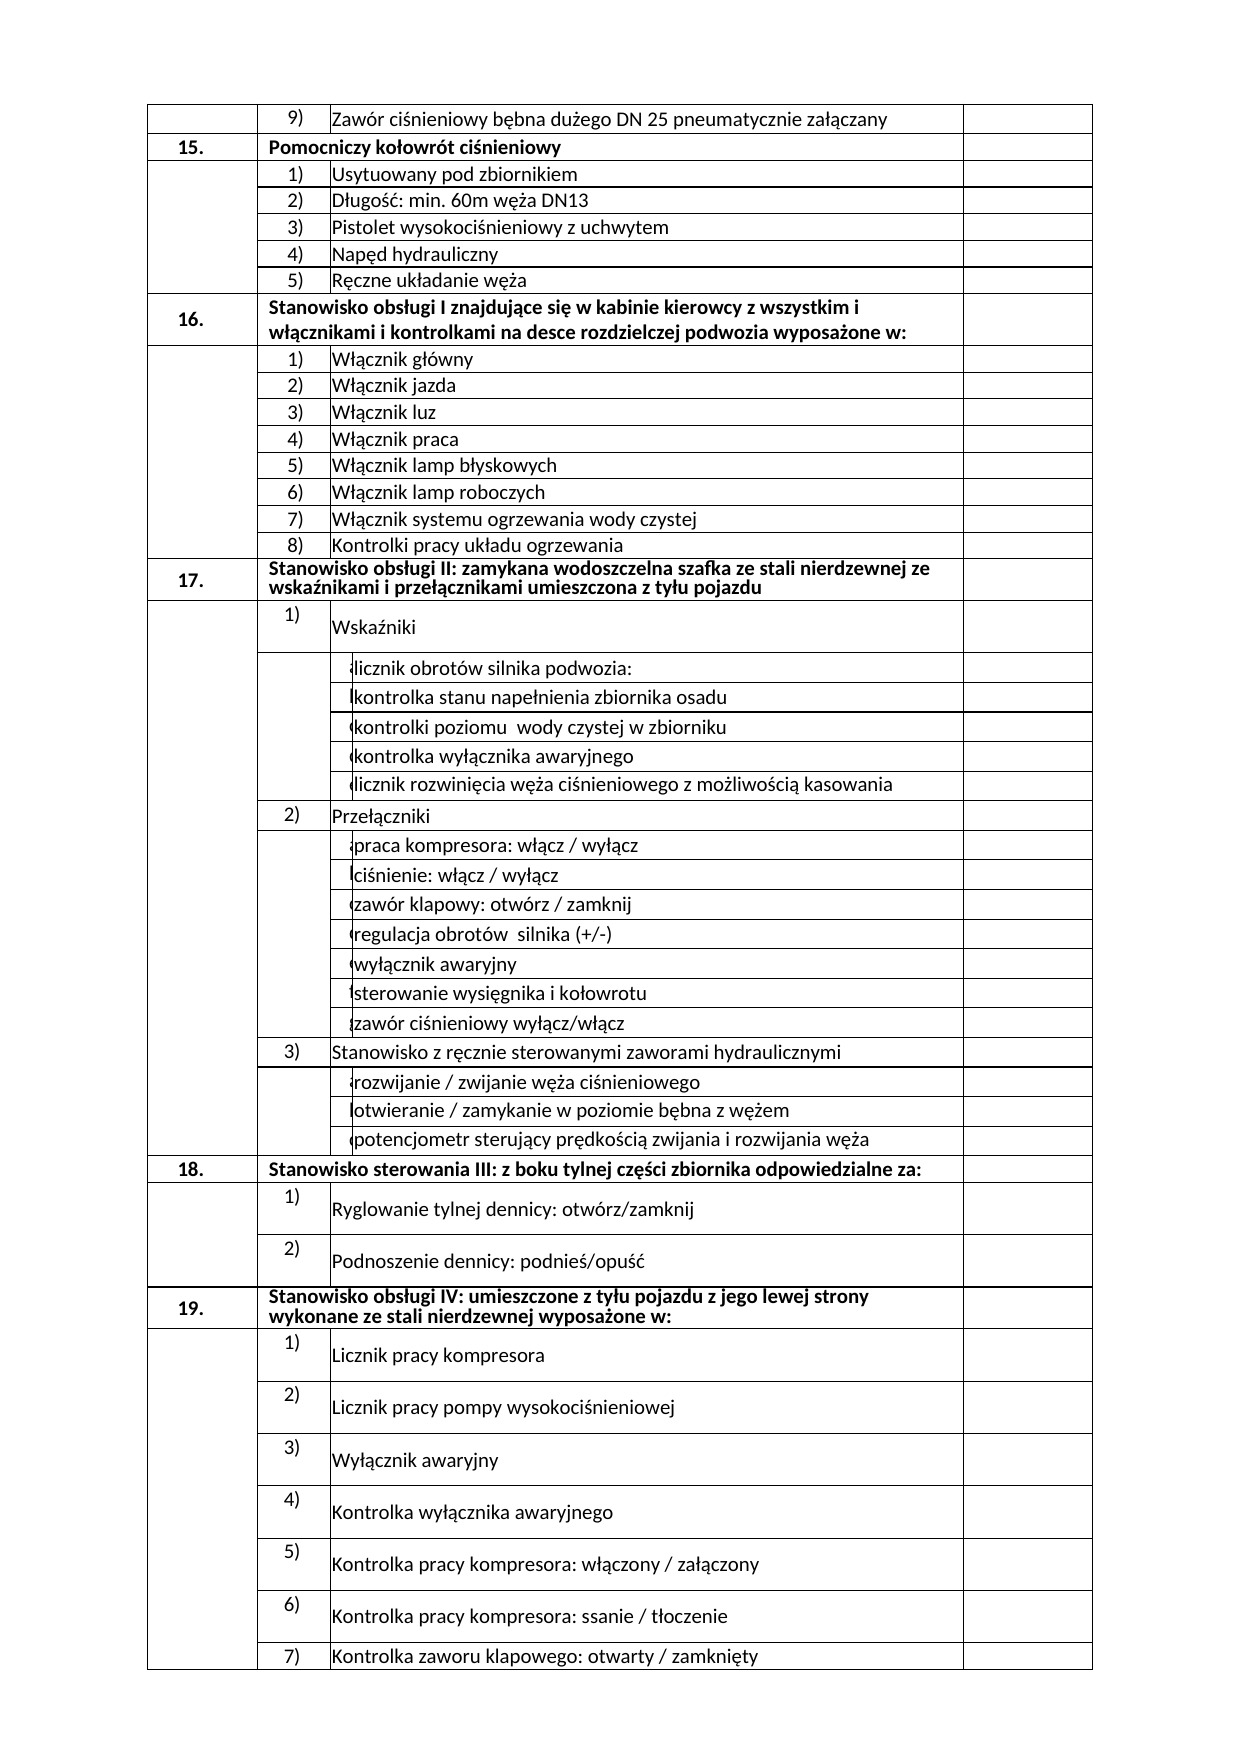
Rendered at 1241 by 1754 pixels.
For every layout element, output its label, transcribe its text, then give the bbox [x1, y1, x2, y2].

table_cell [258, 1434, 330, 1485]
table_cell [964, 1486, 1092, 1537]
table_cell Pomocniczy kołowrót ciśnieniowy [258, 134, 963, 160]
table_cell [964, 453, 1092, 478]
table_cell [964, 772, 1092, 800]
table_cell Włącznik praca [331, 426, 963, 452]
table_cell Stanowisko sterowania III: z boku tylnej części zbiornika odpowiedzialne za: [258, 1156, 963, 1182]
table_cell [148, 1288, 257, 1328]
table_cell [258, 214, 330, 240]
table_cell [331, 742, 352, 771]
table_cell otwieranie / zamykanie w poziomie bębna z wężem wysokociśnieniowym [353, 1097, 963, 1126]
table_cell Stanowisko obsługi IV: umieszczone z tyłu pojazdu z jego lewej strony wykonane ze stali nierdzewnej wyposażone w: [258, 1288, 963, 1328]
table_cell [258, 453, 330, 478]
table_cell [331, 920, 352, 948]
table_cell [331, 1097, 352, 1126]
table_cell [964, 1038, 1092, 1066]
table_cell [331, 1068, 352, 1096]
table_cell [964, 601, 1092, 652]
table_cell [964, 949, 1092, 978]
table_cell [964, 1097, 1092, 1126]
table_cell rozwijanie / zwijanie węża ciśnieniowego [353, 1068, 963, 1096]
table_cell [148, 1183, 257, 1286]
table_cell [148, 294, 257, 345]
table_cell [331, 831, 352, 859]
table_cell [964, 831, 1092, 859]
table_cell [258, 506, 330, 532]
table_cell [331, 772, 352, 800]
table_cell regulacja obrotów silnika (+/-) [353, 920, 963, 948]
table_cell [964, 1539, 1092, 1590]
table_cell [258, 1382, 330, 1433]
table_cell licznik obrotów silnika podwozia: [353, 653, 963, 682]
table_cell [148, 601, 257, 1155]
table_cell [258, 1183, 330, 1234]
table_cell kontrolka stanu napełnienia zbiornika osadu [353, 683, 963, 711]
table_cell [258, 1486, 330, 1537]
table_cell Włącznik lamp roboczych [331, 479, 963, 505]
table_cell [964, 533, 1092, 558]
table_cell [964, 1591, 1092, 1642]
table_cell Przełączniki [331, 801, 963, 830]
table_cell [331, 713, 352, 741]
table_cell [331, 860, 352, 889]
table_cell [964, 1434, 1092, 1485]
table_cell [258, 188, 330, 213]
table_cell Wyłącznik awaryjny [331, 1434, 963, 1485]
table_cell [964, 479, 1092, 505]
table_cell [964, 1068, 1092, 1096]
table_cell [964, 742, 1092, 771]
table_cell [964, 559, 1092, 600]
table_cell [964, 653, 1092, 682]
table_cell [964, 399, 1092, 425]
table_cell Napęd hydrauliczny [331, 241, 963, 266]
table_cell [148, 134, 257, 160]
table_cell [964, 1329, 1092, 1381]
table_cell zawór klapowy: otwórz / zamknij [353, 890, 963, 918]
table_cell praca kompresora: włącz / wyłącz [353, 831, 963, 859]
table_cell Kontrolka zaworu klapowego: otwarty / zamknięty [331, 1643, 963, 1668]
table_cell [148, 346, 257, 558]
table_cell [964, 188, 1092, 213]
table_cell [331, 890, 352, 918]
table_cell [258, 241, 330, 266]
table_cell [964, 105, 1092, 133]
table_cell Wskaźniki [331, 601, 963, 652]
table_cell [964, 1643, 1092, 1668]
table_cell licznik rozwinięcia węża ciśnieniowego z możliwością kasowania wskazań [353, 772, 963, 800]
table_cell [964, 426, 1092, 452]
table_cell Stanowisko z ręcznie sterowanymi zaworami hydraulicznymi [331, 1038, 963, 1066]
table_cell Kontrolka wyłącznika awaryjnego [331, 1486, 963, 1537]
table_cell [964, 860, 1092, 889]
table_cell ciśnienie: włącz / wyłącz [353, 860, 963, 889]
table_cell [258, 1235, 330, 1286]
table_cell [258, 105, 330, 133]
table_cell Włącznik lamp błyskowych [331, 453, 963, 478]
table_cell Usytuowany pod zbiornikiem [331, 161, 963, 186]
table_cell [258, 1539, 330, 1590]
table_cell [964, 161, 1092, 186]
table_cell Długość: min. 60m węża DN13 [331, 188, 963, 213]
table_cell kontrolka wyłącznika awaryjnego [353, 742, 963, 771]
table_cell [258, 1329, 330, 1381]
table_cell [258, 653, 330, 800]
table_cell Licznik pracy kompresora [331, 1329, 963, 1381]
table_cell Kontrolki pracy układu ogrzewania [331, 533, 963, 558]
table_cell [964, 1183, 1092, 1234]
table_cell [964, 890, 1092, 918]
table_cell wyłącznik awaryjny [353, 949, 963, 978]
table_cell [258, 268, 330, 293]
table_cell sterowanie wysięgnika i kołowrotu [353, 979, 963, 1007]
table_cell [258, 1591, 330, 1642]
table_cell [964, 134, 1092, 160]
table_cell Stanowisko obsługi II: zamykana wodoszczelna szafka ze stali nierdzewnej ze wskaźnikami i przełącznikami umieszczona z tyłu pojazdu [258, 559, 963, 600]
table_cell [258, 161, 330, 186]
table_cell [964, 979, 1092, 1007]
table_cell Włącznik systemu ogrzewania wody czystej [331, 506, 963, 532]
table_cell [258, 1643, 330, 1668]
table_cell Ręczne układanie węża [331, 268, 963, 293]
table_cell Włącznik główny [331, 346, 963, 372]
table_cell Ryglowanie tylnej dennicy: otwórz/zamknij [331, 1183, 963, 1234]
table_cell potencjometr sterujący prędkością zwijania i rozwijania węża ciśnieniowego [353, 1127, 963, 1155]
table_cell [148, 1156, 257, 1182]
table_cell [258, 601, 330, 652]
table_cell zawór ciśnieniowy wyłącz/włącz [353, 1008, 963, 1037]
table_cell [964, 683, 1092, 711]
table_cell [258, 831, 330, 1037]
table_cell [331, 683, 352, 711]
table_cell [258, 399, 330, 425]
table_cell [148, 559, 257, 600]
table_cell [331, 949, 352, 978]
table_cell [258, 1068, 330, 1155]
table_cell [964, 1382, 1092, 1433]
table_cell Stanowisko obsługi I znajdujące się w kabinie kierowcy z wszystkim i włącznikami i kontrolkami na desce rozdzielczej podwozia wyposażone w: [258, 294, 963, 345]
table_cell [964, 1235, 1092, 1286]
table_cell [258, 1038, 330, 1066]
table_cell [964, 920, 1092, 948]
table_cell [964, 801, 1092, 830]
table_cell [964, 1127, 1092, 1155]
table_cell kontrolki poziomu wody czystej w zbiorniku [353, 713, 963, 741]
table_cell Kontrolka pracy kompresora: włączony / załączony [331, 1539, 963, 1590]
table_cell [258, 426, 330, 452]
table_cell Podnoszenie dennicy: podnieś/opuść [331, 1235, 963, 1286]
table_cell [964, 241, 1092, 266]
table_cell Licznik pracy pompy wysokociśnieniowej [331, 1382, 963, 1433]
table_cell [331, 1008, 352, 1037]
table_cell [964, 1288, 1092, 1328]
table_cell Pistolet wysokociśnieniowy z uchwytem [331, 214, 963, 240]
table_cell [964, 346, 1092, 372]
table_cell Kontrolka pracy kompresora: ssanie / tłoczenie [331, 1591, 963, 1642]
table_cell Włącznik jazda [331, 373, 963, 398]
table_cell [964, 373, 1092, 398]
table_cell [148, 161, 257, 293]
table_cell [964, 294, 1092, 345]
table_cell [331, 979, 352, 1007]
table_cell Zawór ciśnieniowy bębna dużego DN 25 pneumatycznie załączany [331, 105, 963, 133]
table_cell [964, 214, 1092, 240]
table_cell [148, 105, 257, 133]
table_cell [964, 713, 1092, 741]
table_cell [964, 1156, 1092, 1182]
table_cell [258, 479, 330, 505]
table_cell [964, 268, 1092, 293]
table_cell [964, 506, 1092, 532]
table_cell [258, 801, 330, 830]
table_cell [964, 1008, 1092, 1037]
table_cell [331, 653, 352, 682]
table_cell [258, 373, 330, 398]
table_cell Włącznik luz [331, 399, 963, 425]
table_cell [148, 1329, 257, 1668]
table_cell [331, 1127, 352, 1155]
table_cell [258, 533, 330, 558]
table_cell [258, 346, 330, 372]
